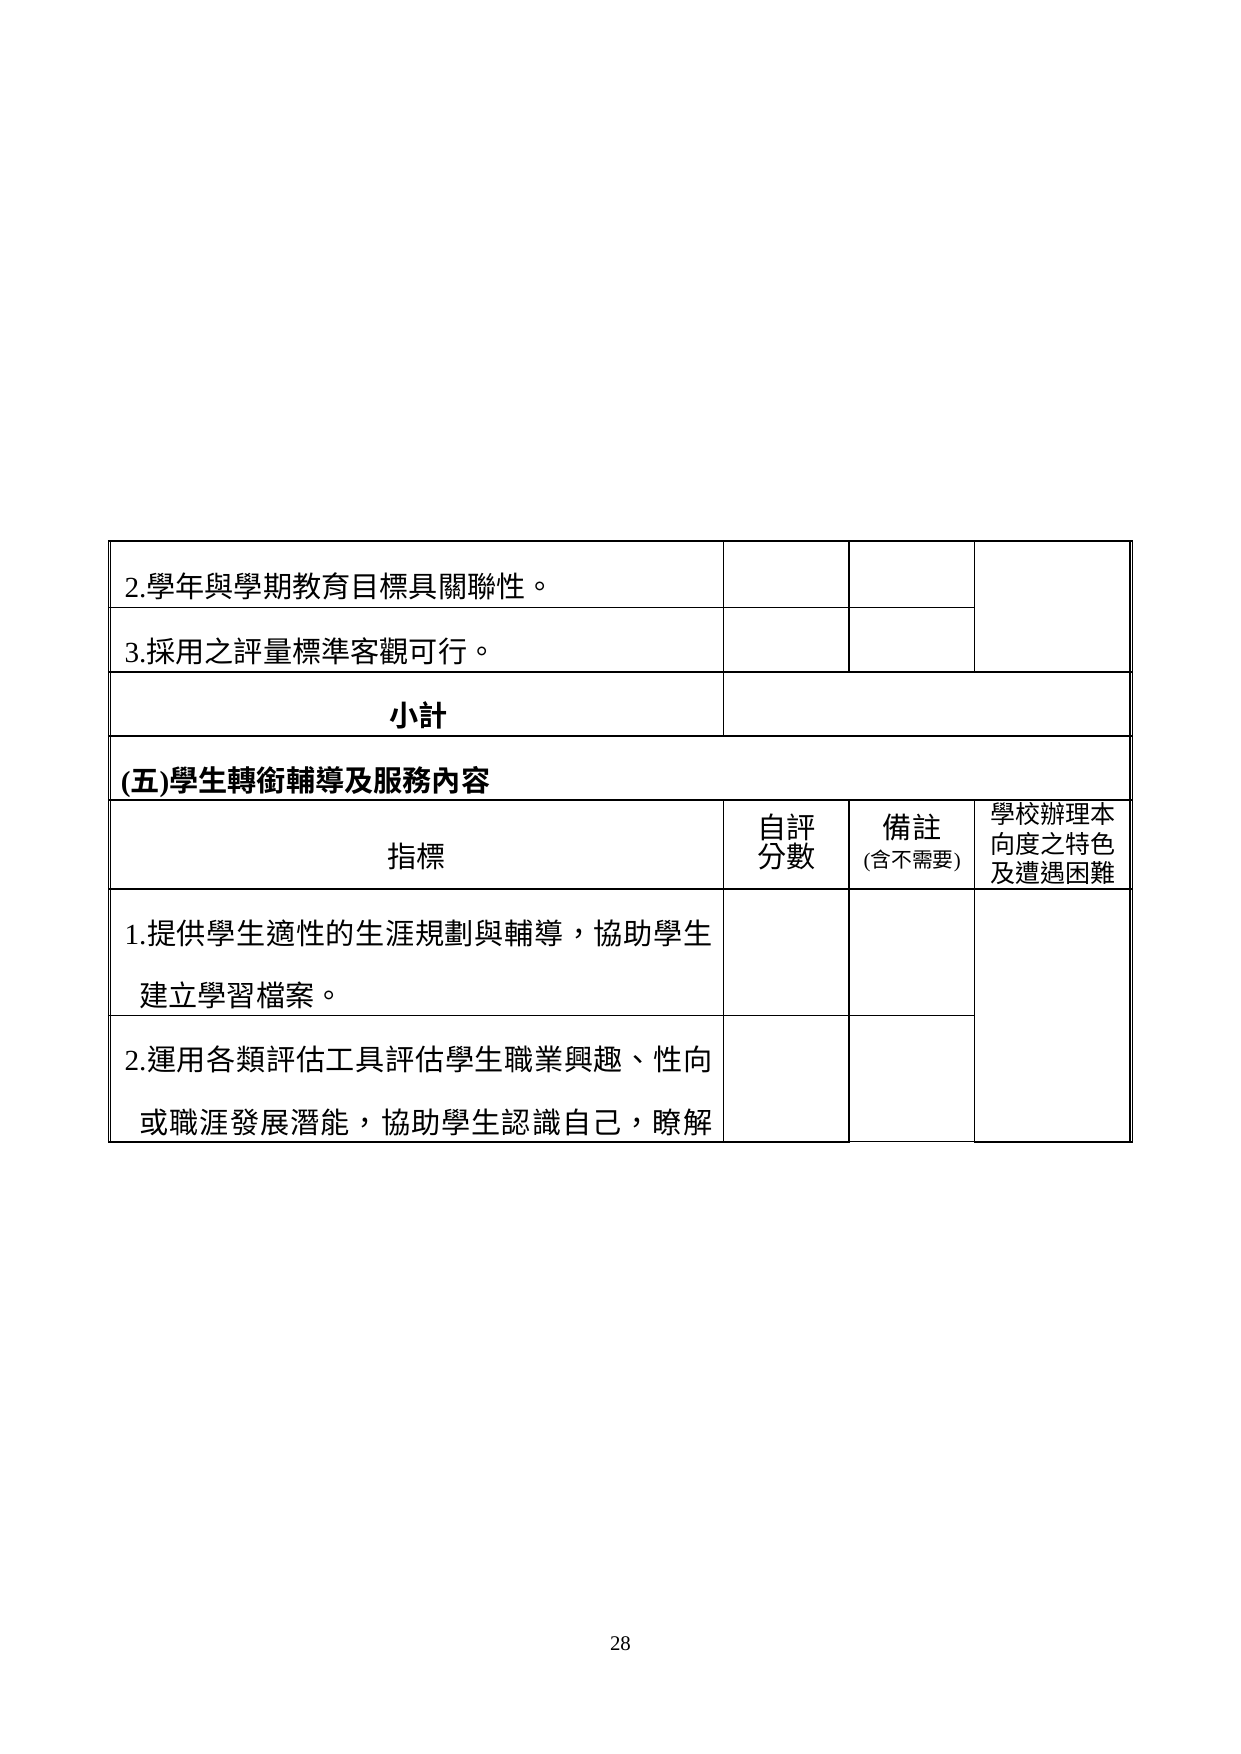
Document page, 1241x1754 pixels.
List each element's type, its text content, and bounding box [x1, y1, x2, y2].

table_cell [850, 1016, 974, 1141]
table_cell [850, 542, 974, 607]
table_cell 備註 (含不需要) [850, 801, 974, 888]
table_cell [724, 1016, 848, 1141]
table_cell [724, 608, 848, 671]
table_cell [975, 542, 1129, 671]
table_cell 2.運用各類評估工具評估學生職業興趣、性向或職涯發展潛能，協助學生認識自己，瞭解 [111, 1016, 723, 1141]
table_cell 3.採用之評量標準客觀可行。 [111, 608, 723, 671]
table_cell 自評 分數 [724, 801, 848, 888]
table_cell 2.學年與學期教育目標具關聯性。 [111, 542, 723, 607]
table_cell [850, 608, 974, 671]
table_cell [724, 673, 1129, 735]
table_cell [975, 890, 1129, 1141]
table_cell 指標 [111, 801, 723, 888]
table_cell 學校辦理本向度之特色及遭遇困難 [975, 801, 1129, 888]
table_cell 小計 [111, 673, 723, 735]
table_cell [850, 890, 974, 1015]
table_cell 1.提供學生適性的生涯規劃與輔導，協助學生建立學習檔案。 [111, 890, 723, 1015]
table_cell [724, 890, 848, 1015]
table_cell [724, 542, 848, 607]
table_cell (五)學生轉銜輔導及服務內容 [111, 737, 1129, 799]
